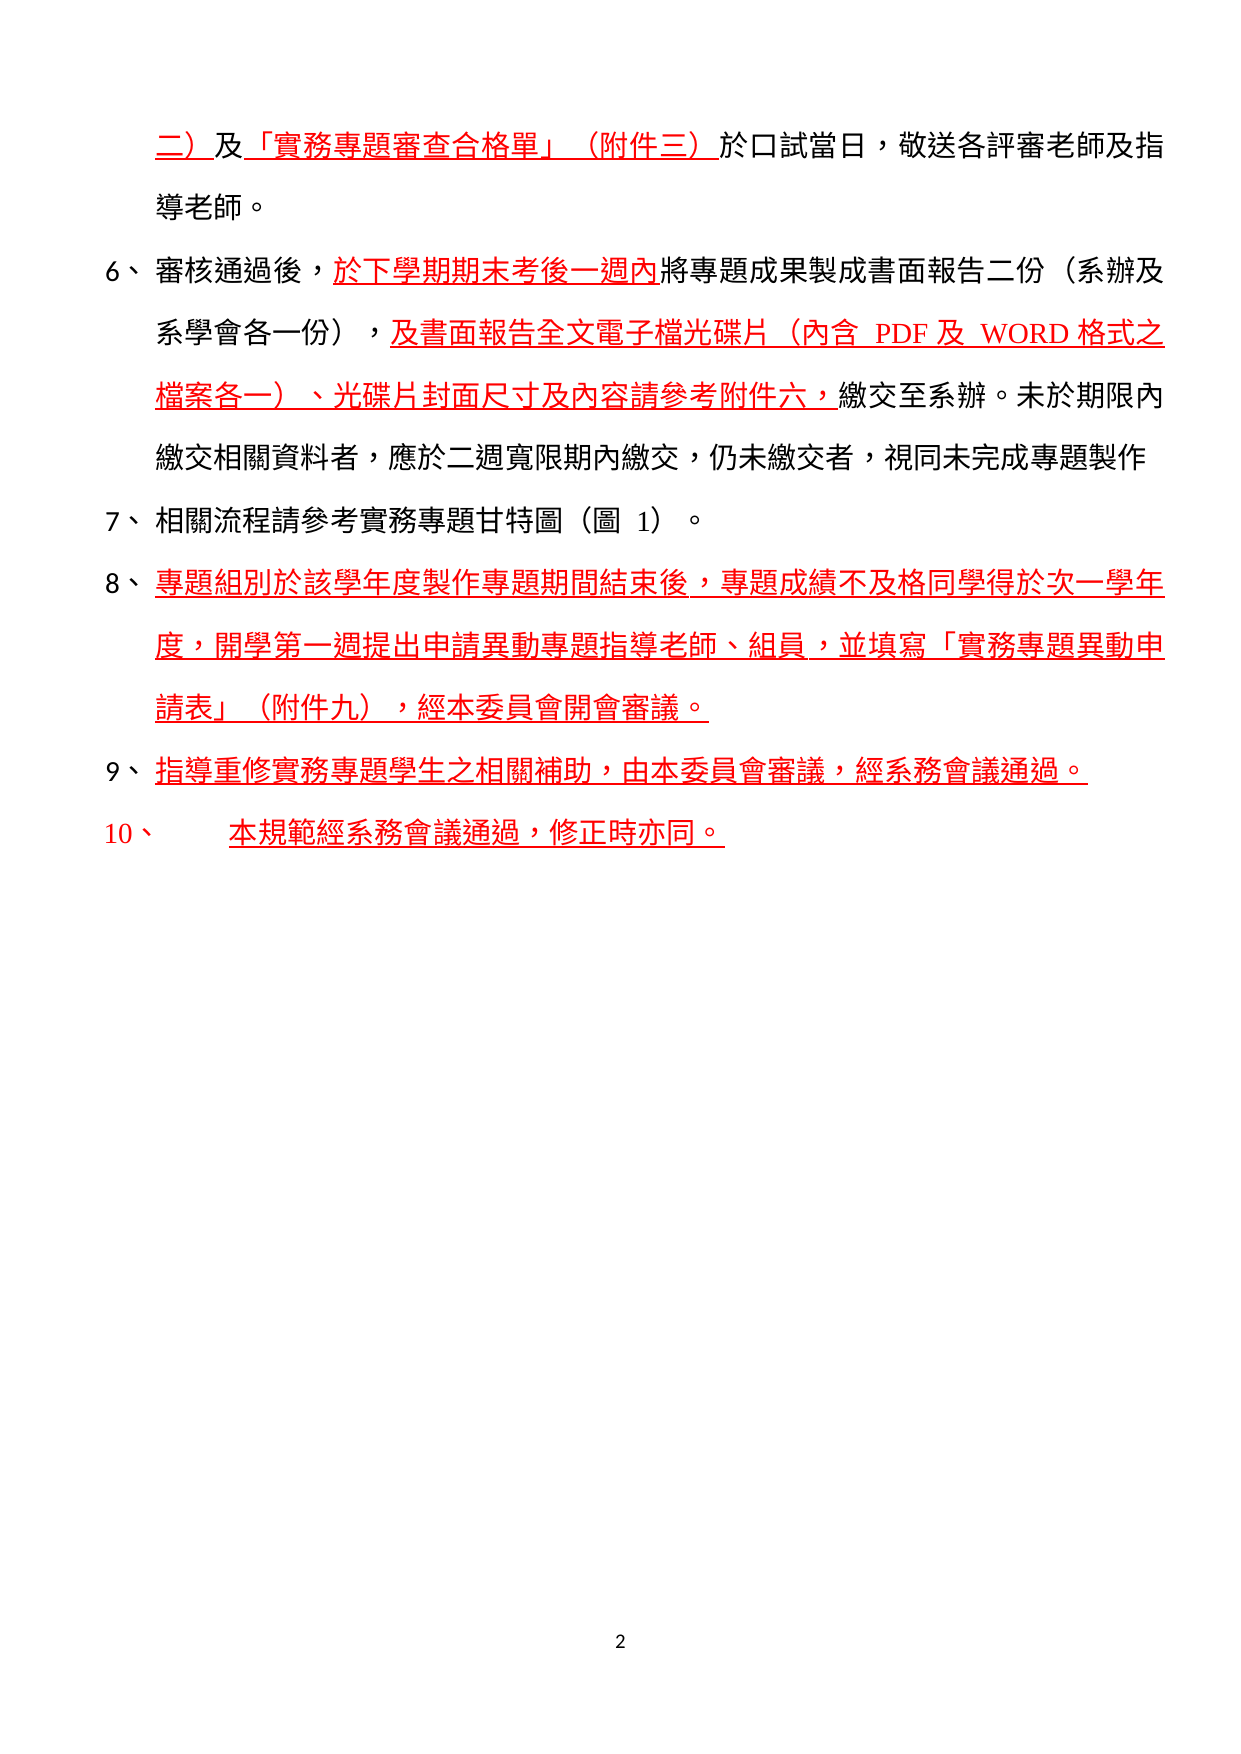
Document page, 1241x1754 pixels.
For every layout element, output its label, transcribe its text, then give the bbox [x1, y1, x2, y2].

list 相關流程請參考實務專題甘特圖（圖 1）。 [105, 477, 1165, 539]
list 二）及「實務專題審查合格單」（附件三）於口試當日，敬送各評審老師及指導老師。 [105, 102, 1165, 227]
list 指導重修實務專題學生之相關補助，由本委員會審議，經系務會議通過。 [105, 727, 1165, 789]
list 審核通過後，於下學期期末考後一週內將專題成果製成書面報告二份（系辦及系學會各一份），及書面報告全文電子檔光碟片（內含 PDF 及 WORD 格式之檔案各一）、光碟片封面尺寸及內容請參考附件六，繳交至系辦。未於期限內繳交相關資料者，應於二週寬限期內繳交，仍未繳交者，視同未完成專題製作 [105, 227, 1165, 477]
list 本規範經系務會議通過，修正時亦同。 [103, 789, 1165, 852]
list 專題組別於該學年度製作專題期間結束後，專題成績不及格同學得於次一學年度，開學第一週提出申請異動專題指導老師、組員，並填寫「實務專題異動申請表」（附件九），經本委員會開會審議。 [105, 539, 1165, 727]
